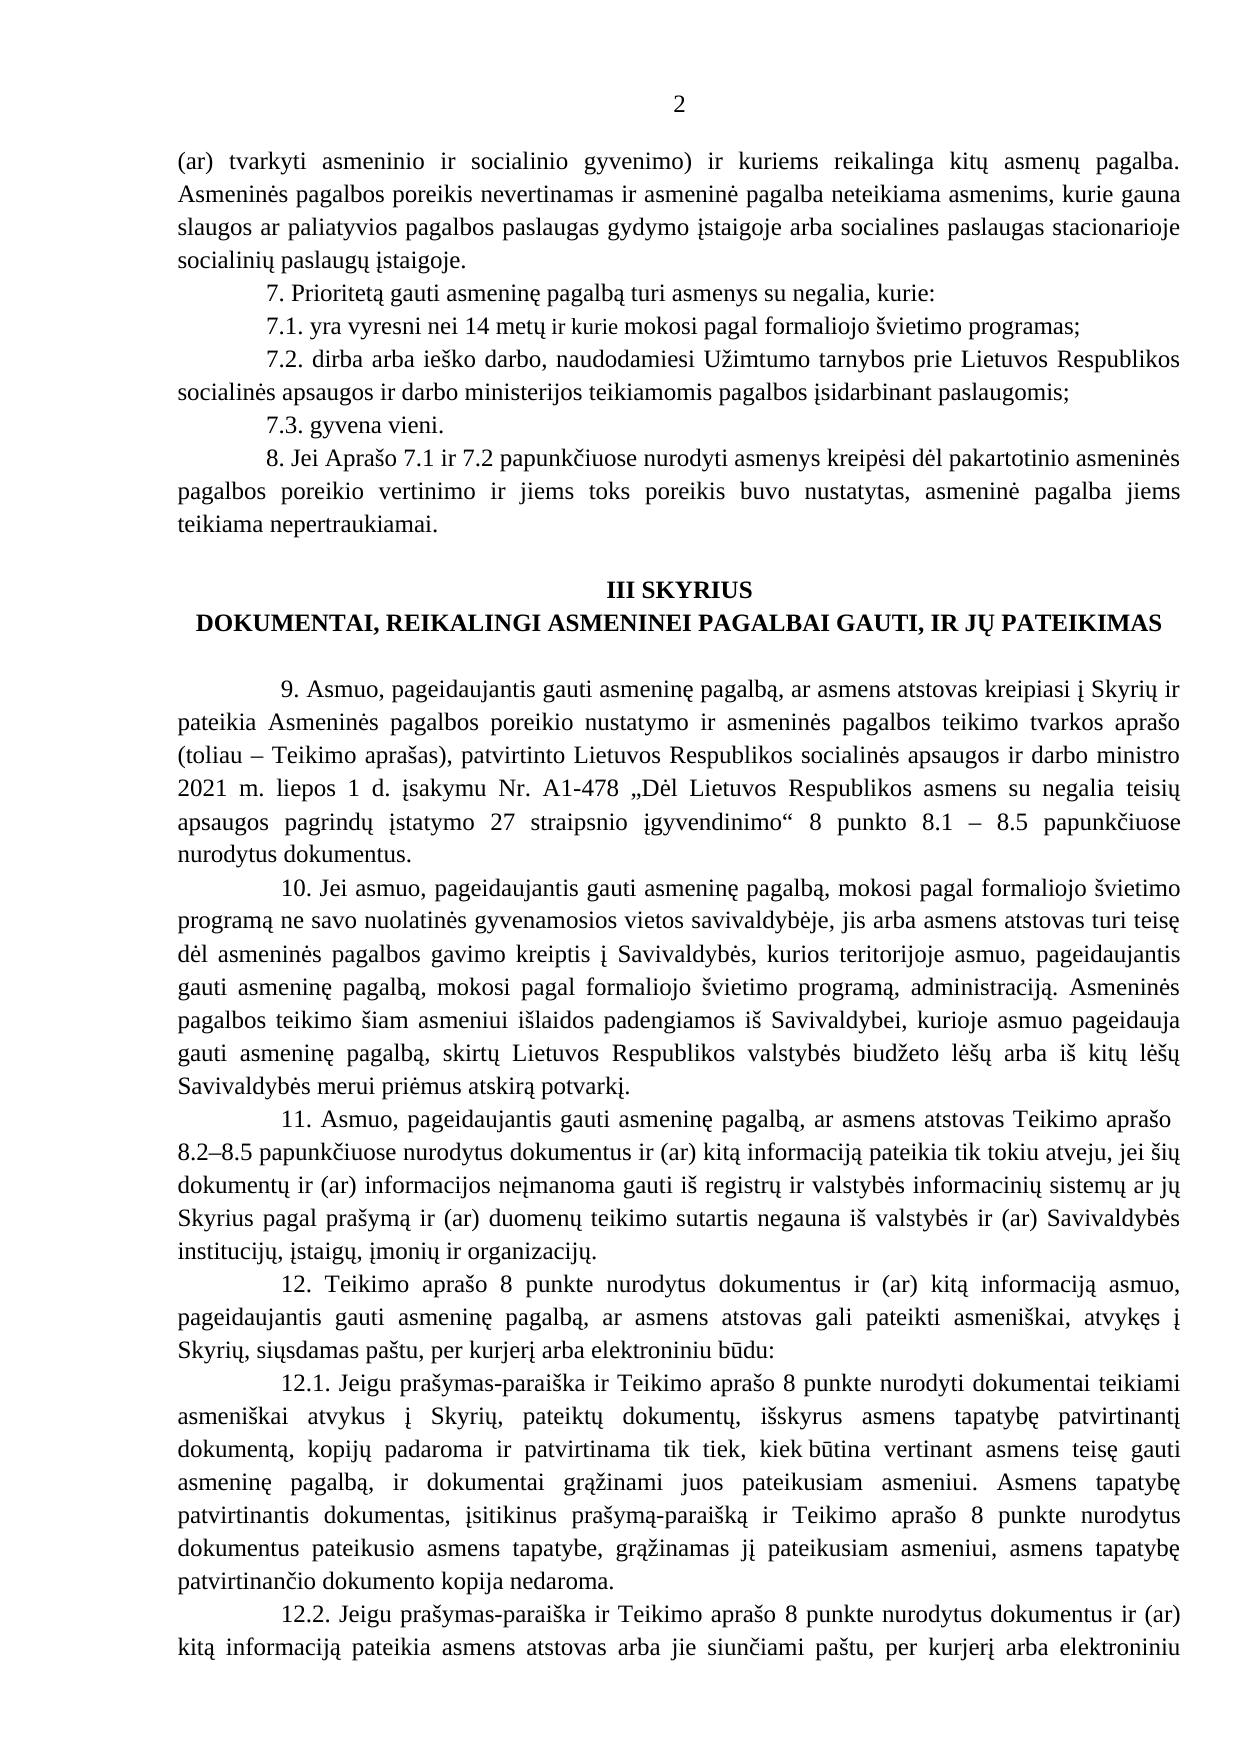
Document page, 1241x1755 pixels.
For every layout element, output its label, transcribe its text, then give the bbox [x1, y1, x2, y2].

text 11. Asmuo, pageidaujantis gauti asmeninę pagalbą, ar asmens atstovas Teikimo aprašo 8.2–8.5 papunkčiuose nurodytus dokumentus ir (ar) kitą informaciją pateikia tik tokiu atveju, jei šių dokumentų ir (ar) informacijos neįmanoma gauti iš registrų ir valstybės informacinių sistemų ar jų Skyrius pagal prašymą ir (ar) duomenų teikimo sutartis negauna iš valstybės ir (ar) Savivaldybės institucijų, įstaigų, įmonių ir organizacijų. [177, 1104, 1181, 1264]
text 9. Asmuo, pageidaujantis gauti asmeninę pagalbą, ar asmens atstovas kreipiasi į Skyrių ir pateikia Asmeninės pagalbos poreikio nustatymo ir asmeninės pagalbos teikimo tvarkos aprašo (toliau – Teikimo aprašas), patvirtinto Lietuvos Respublikos socialinės apsaugos ir darbo ministro 2021 m. liepos 1 d. įsakymu Nr. A1-478 „Dėl Lietuvos Respublikos asmens su negalia teisių apsaugos pagrindų įstatymo 27 straipsnio įgyvendinimo“ 8 punkto 8.1 – 8.5 papunkčiuose nurodytus dokumentus. [177, 674, 1181, 868]
text 12.2. Jeigu prašymas-paraiška ir Teikimo aprašo 8 punkte nurodytus dokumentus ir (ar) kitą informaciją pateikia asmens atstovas arba jie siunčiami paštu, per kurjerį arba elektroniniu [177, 1599, 1181, 1661]
text (ar) tvarkyti asmeninio ir socialinio gyvenimo) ir kuriems reikalinga kitų asmenų pagalba. Asmeninės pagalbos poreikis nevertinamas ir asmeninė pagalba neteikiama asmenims, kurie gauna slaugos ar paliatyvios pagalbos paslaugas gydymo įstaigoje arba socialines paslaugas stacionarioje socialinių paslaugų įstaigoje. [177, 146, 1181, 274]
text 10. Jei asmuo, pageidaujantis gauti asmeninę pagalbą, mokosi pagal formaliojo švietimo programą ne savo nuolatinės gyvenamosios vietos savivaldybėje, jis arba asmens atstovas turi teisę dėl asmeninės pagalbos gavimo kreiptis į Savivaldybės, kurios teritorijoje asmuo, pageidaujantis gauti asmeninę pagalbą, mokosi pagal formaliojo švietimo programą, administraciją. Asmeninės pagalbos teikimo šiam asmeniui išlaidos padengiamos iš Savivaldybei, kurioje asmuo pageidauja gauti asmeninę pagalbą, skirtų Lietuvos Respublikos valstybės biudžeto lėšų arba iš kitų lėšų Savivaldybės merui priėmus atskirą potvarkį. [177, 873, 1181, 1099]
text DOKUMENTAI, REIKALINGI ASMENINEI PAGALBAI GAUTI, IR JŲ PATEIKIMAS [177, 608, 1181, 637]
text 8. Jei Aprašo 7.1 ir 7.2 papunkčiuose nurodyti asmenys kreipėsi dėl pakartotinio asmeninės pagalbos poreikio vertinimo ir jiems toks poreikis buvo nustatytas, asmeninė pagalba jiems teikiama nepertraukiamai. [177, 443, 1181, 538]
text 12.1. Jeigu prašymas-paraiška ir Teikimo aprašo 8 punkte nurodyti dokumentai teikiami asmeniškai atvykus į Skyrių, pateiktų dokumentų, išskyrus asmens tapatybę patvirtinantį dokumentą, kopijų padaroma ir patvirtinama tik tiek, kiek būtina vertinant asmens teisę gauti asmeninę pagalbą, ir dokumentai grąžinami juos pateikusiam asmeniui. Asmens tapatybę patvirtinantis dokumentas, įsitikinus prašymą-paraišką ir Teikimo aprašo 8 punkte nurodytus dokumentus pateikusio asmens tapatybe, grąžinamas jį pateikusiam asmeniui, asmens tapatybę patvirtinančio dokumento kopija nedaroma. [177, 1368, 1181, 1595]
text 7.1. yra vyresni nei 14 metų ir kurie mokosi pagal formaliojo švietimo programas; [162, 311, 1181, 340]
text 12. Teikimo aprašo 8 punkte nurodytus dokumentus ir (ar) kitą informaciją asmuo, pageidaujantis gauti asmeninę pagalbą, ar asmens atstovas gali pateikti asmeniškai, atvykęs į Skyrių, siųsdamas paštu, per kurjerį arba elektroniniu būdu: [177, 1269, 1181, 1364]
text III SKYRIUS [177, 575, 1181, 604]
text 7. Prioritetą gauti asmeninę pagalbą turi asmenys su negalia, kurie: [162, 278, 1181, 307]
text 7.2. dirba arba ieško darbo, naudodamiesi Užimtumo tarnybos prie Lietuvos Respublikos socialinės apsaugos ir darbo ministerijos teikiamomis pagalbos įsidarbinant paslaugomis; [177, 344, 1181, 406]
text 7.3. gyvena vieni. [162, 410, 1181, 439]
